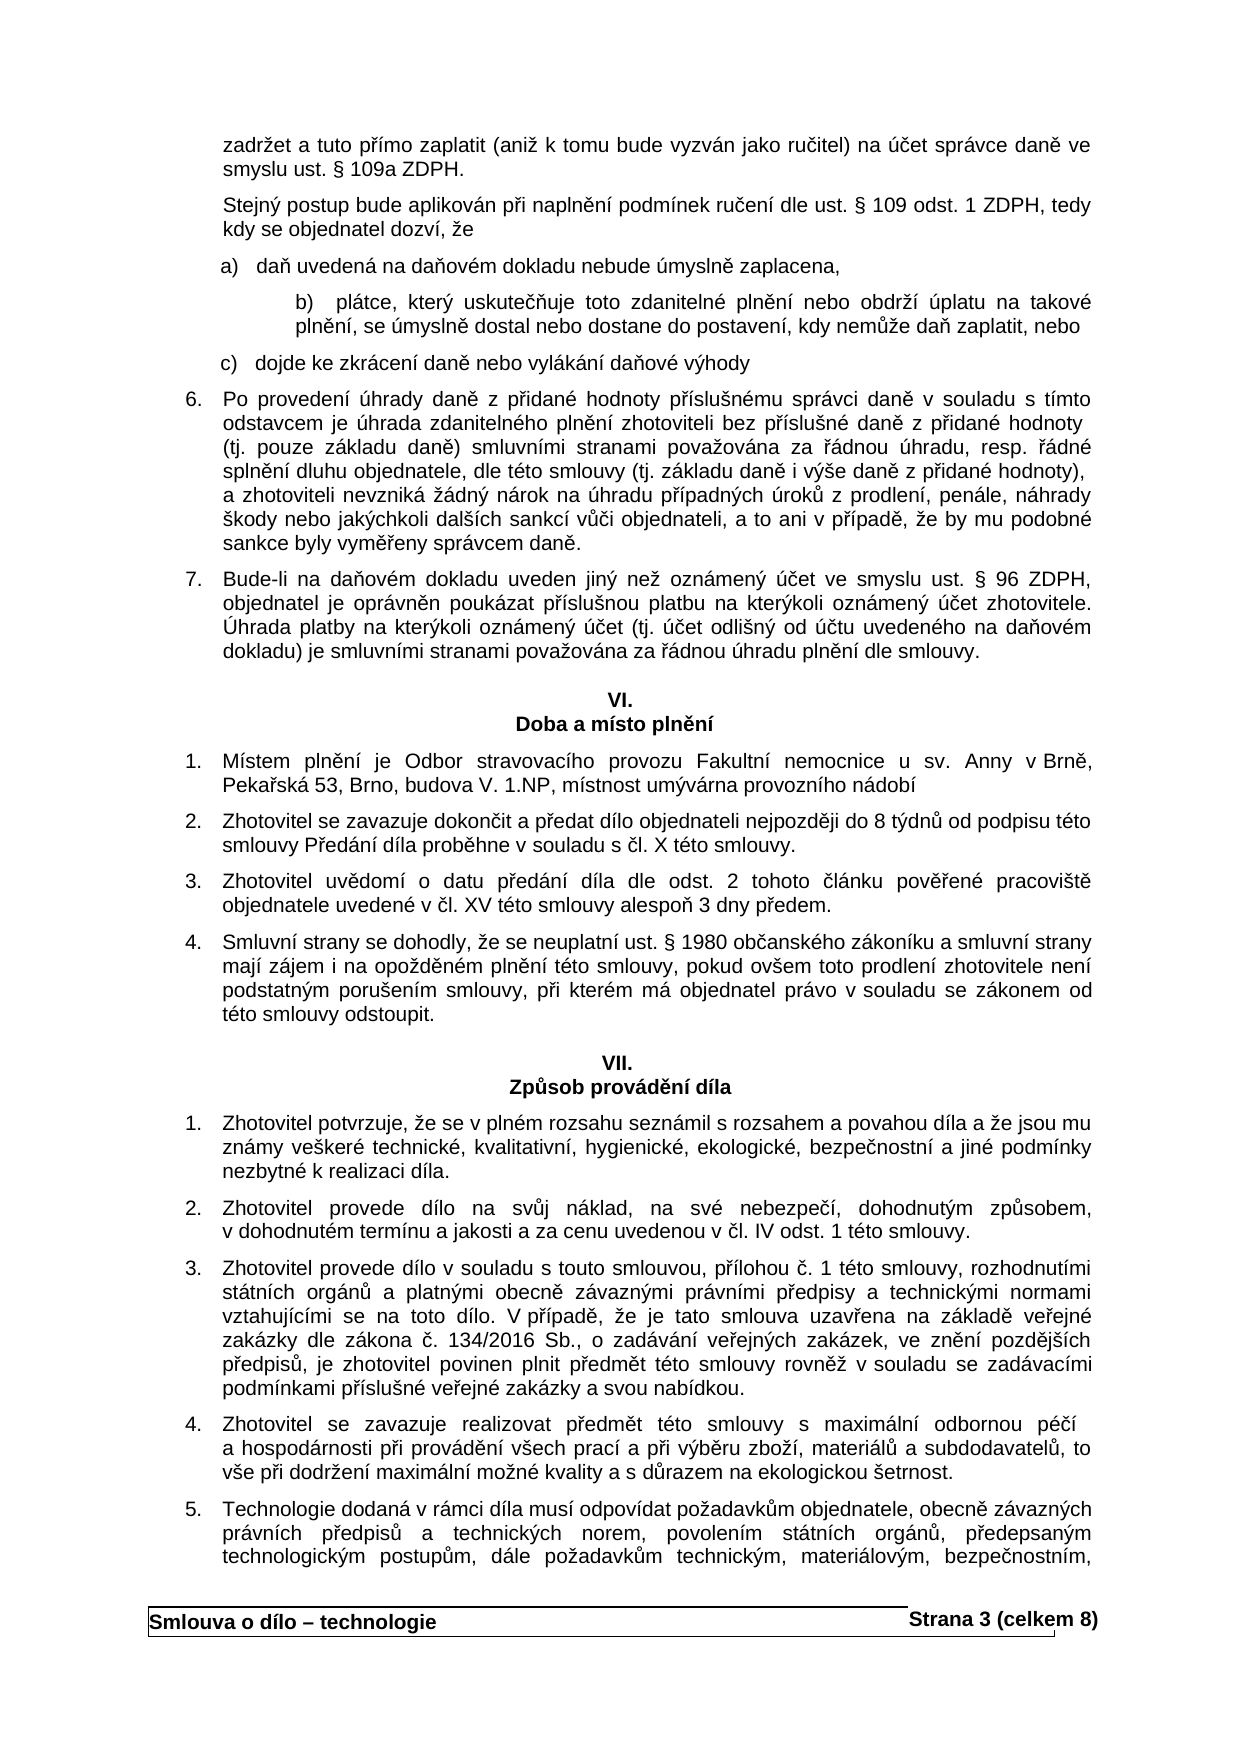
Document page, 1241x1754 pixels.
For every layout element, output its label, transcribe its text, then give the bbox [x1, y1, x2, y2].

text Stejný postup bude aplikován při naplnění podmínek ručení dle ust. § 109 odst. 1 ZDPH, tedy kdy se objednatel dozví, že [223, 193, 1093, 241]
list Zhotovitel provede dílo v souladu s touto smlouvou, přílohou č. 1 této smlouvy, rozhodnutími státních orgánů a platnými obecně závaznými právními předpisy a technickými normami vztahujícími se na toto dílo. V případě, že je tato smlouva uzavřena na základě veřejné zakázky dle zákona č. 134/2016 Sb., o zadávání veřejných zakázek, ve znění pozdějších předpisů, je zhotovitel povinen plnit předmět této smlouvy rovněž v souladu se zadávacími podmínkami příslušné veřejné zakázky a svou nabídkou. [185, 1256, 1093, 1399]
list Po provedení úhrady daně z přidané hodnoty příslušnému správci daně v souladu s tímto odstavcem je úhrada zdanitelného plnění zhotoviteli bez příslušné daně z přidané hodnoty (tj. pouze základu daně) smluvními stranami považována za řádnou úhradu, resp. řádné splnění dluhu objednatele, dle této smlouvy (tj. základu daně i výše daně z přidané hodnoty), a zhotoviteli nevzniká žádný nárok na úhradu případných úroků z prodlení, penále, náhrady škody nebo jakýchkoli dalších sankcí vůči objednateli, a to ani v případě, že by mu podobné sankce byly vyměřeny správcem daně. [185, 387, 1093, 555]
list Zhotovitel potvrzuje, že se v plném rozsahu seznámil s rozsahem a povahou díla a že jsou mu známy veškeré technické, kvalitativní, hygienické, ekologické, bezpečnostní a jiné podmínky nezbytné k realizaci díla. [185, 1111, 1093, 1183]
list Smluvní strany se dohodly, že se neuplatní ust. § 1980 občanského zákoníku a smluvní strany mají zájem i na opožděném plnění této smlouvy, pokud ovšem toto prodlení zhotovitele není podstatným porušením smlouvy, při kterém má objednatel právo v souladu se zákonem od této smlouvy odstoupit. [185, 930, 1093, 1026]
text a) daň uvedená na daňovém dokladu nebude úmyslně zaplacena, [148, 254, 1093, 278]
list Zhotovitel uvědomí o datu předání díla dle odst. 2 tohoto článku pověřené pracoviště objednatele uvedené v čl. XV této smlouvy alespoň 3 dny předem. [185, 869, 1093, 917]
list Zhotovitel provede dílo na svůj náklad, na své nebezpečí, dohodnutým způsobem, v dohodnutém termínu a jakosti a za cenu uvedenou v čl. IV odst. 1 této smlouvy. [185, 1195, 1093, 1243]
text Způsob provádění díla [148, 1074, 1093, 1098]
list Zhotovitel se zavazuje dokončit a předat dílo objednateli nejpozději do 8 týdnů od podpisu této smlouvy Předání díla proběhne v souladu s čl. X této smlouvy. [185, 809, 1093, 857]
text VI. [148, 688, 1093, 712]
text VII. [148, 1051, 1093, 1074]
list Místem plnění je Odbor stravovacího provozu Fakultní nemocnice u sv. Anny v Brně, Pekařská 53, Brno, budova V. 1.NP, místnost umývárna provozního nádobí [185, 748, 1093, 796]
text c) dojde ke zkrácení daně nebo vylákání daňové výhody [148, 351, 1093, 374]
text Doba a místo plnění [148, 712, 1093, 736]
list Technologie dodaná v rámci díla musí odpovídat požadavkům objednatele, obecně závazných právních předpisů a technických norem, povolením státních orgánů, předepsaným technologickým postupům, dále požadavkům technickým, materiálovým, bezpečnostním, [185, 1496, 1093, 1568]
list Zhotovitel se zavazuje realizovat předmět této smlouvy s maximální odbornou péčí a hospodárnosti při provádění všech prací a při výběru zboží, materiálů a subdodavatelů, to vše při dodržení maximální možné kvality a s důrazem na ekologickou šetrnost. [185, 1412, 1093, 1484]
list zadržet a tuto přímo zaplatit (aniž k tomu bude vyzván jako ručitel) na účet správce daně ve smyslu ust. § 109a ZDPH. [185, 133, 1093, 181]
list Bude-li na daňovém dokladu uveden jiný než oznámený účet ve smyslu ust. § 96 ZDPH, objednatel je oprávněn poukázat příslušnou platbu na kterýkoli oznámený účet zhotovitele. Úhrada platby na kterýkoli oznámený účet (tj. účet odlišný od účtu uvedeného na daňovém dokladu) je smluvními stranami považována za řádnou úhradu plnění dle smlouvy. [185, 567, 1093, 663]
text b) plátce, který uskutečňuje toto zdanitelné plnění nebo obdrží úplatu na takové plnění, se úmyslně dostal nebo dostane do postavení, kdy nemůže daň zaplatit, nebo [295, 290, 1093, 338]
